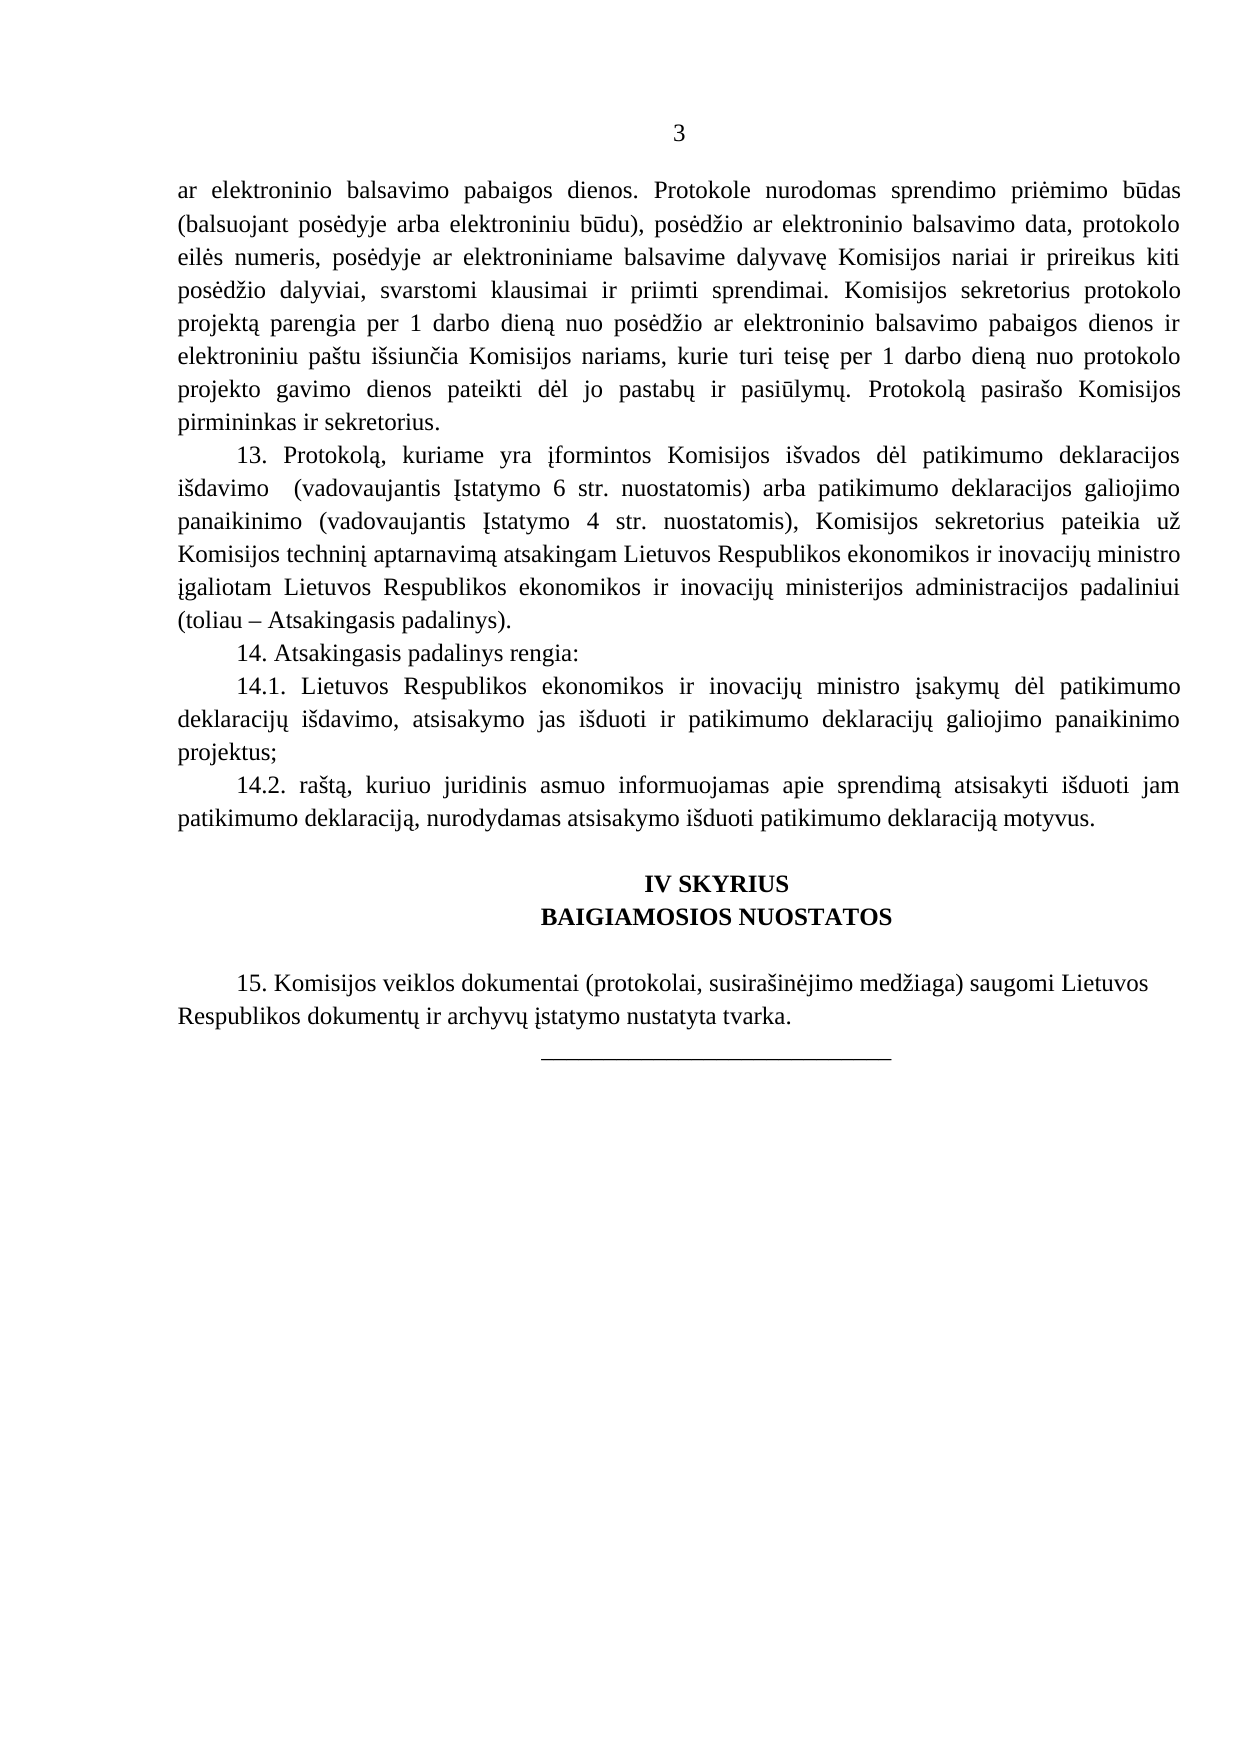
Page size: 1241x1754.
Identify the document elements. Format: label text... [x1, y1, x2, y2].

text 14. Atsakingasis padalinys rengia: [177, 638, 1181, 667]
text 14.1. Lietuvos Respublikos ekonomikos ir inovacijų ministro įsakymų dėl patikimumo deklaracijų išdavimo, atsisakymo jas išduoti ir patikimumo deklaracijų galiojimo panaikinimo projektus; [177, 671, 1181, 766]
text IV SKYRIUS [177, 869, 1181, 898]
text ____________________________ [177, 1034, 1181, 1063]
text 14.2. raštą, kuriuo juridinis asmuo informuojamas apie sprendimą atsisakyti išduoti jam patikimumo deklaraciją, nurodydamas atsisakymo išduoti patikimumo deklaraciją motyvus. [177, 770, 1181, 832]
text BAIGIAMOSIOS NUOSTATOS [177, 902, 1181, 931]
text 15. Komisijos veiklos dokumentai (protokolai, susirašinėjimo medžiaga) saugomi Lietuvos Respublikos dokumentų ir archyvų įstatymo nustatyta tvarka. [177, 968, 1181, 1030]
text ar elektroninio balsavimo pabaigos dienos. Protokole nurodomas sprendimo priėmimo būdas (balsuojant posėdyje arba elektroniniu būdu), posėdžio ar elektroninio balsavimo data, protokolo eilės numeris, posėdyje ar elektroniniame balsavime dalyvavę Komisijos nariai ir prireikus kiti posėdžio dalyviai, svarstomi klausimai ir priimti sprendimai. Komisijos sekretorius protokolo projektą parengia per 1 darbo dieną nuo posėdžio ar elektroninio balsavimo pabaigos dienos ir elektroniniu paštu išsiunčia Komisijos nariams, kurie turi teisę per 1 darbo dieną nuo protokolo projekto gavimo dienos pateikti dėl jo pastabų ir pasiūlymų. Protokolą pasirašo Komisijos pirmininkas ir sekretorius. [177, 176, 1181, 436]
text 13. Protokolą, kuriame yra įformintos Komisijos išvados dėl patikimumo deklaracijos išdavimo (vadovaujantis Įstatymo 6 str. nuostatomis) arba patikimumo deklaracijos galiojimo panaikinimo (vadovaujantis Įstatymo 4 str. nuostatomis), Komisijos sekretorius pateikia už Komisijos techninį aptarnavimą atsakingam Lietuvos Respublikos ekonomikos ir inovacijų ministro įgaliotam Lietuvos Respublikos ekonomikos ir inovacijų ministerijos administracijos padaliniui (toliau – Atsakingasis padalinys). [177, 440, 1181, 634]
